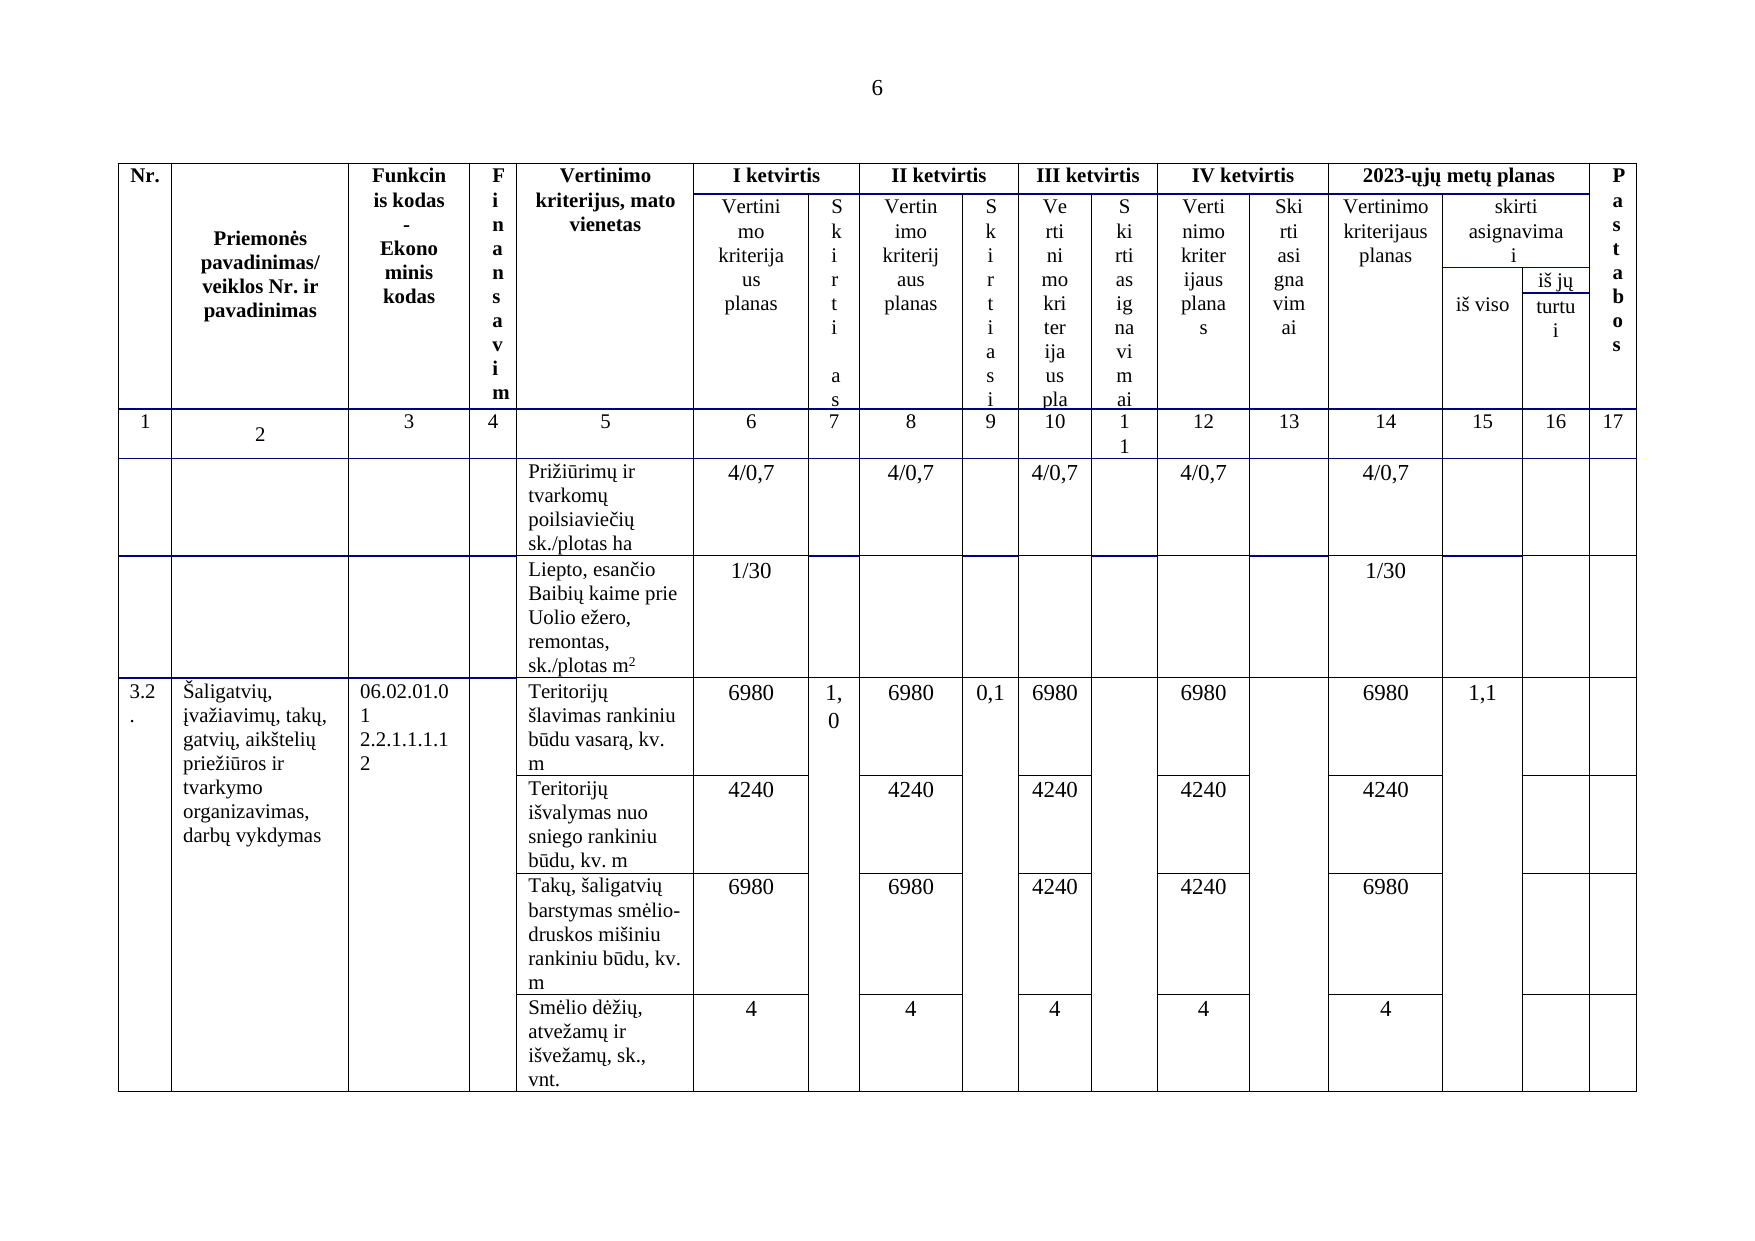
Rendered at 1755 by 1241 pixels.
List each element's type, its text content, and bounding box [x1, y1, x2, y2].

table_cell [470, 459, 516, 555]
table_cell Skirti asignavimai [809, 195, 859, 408]
table_cell [1158, 556, 1249, 677]
table_header Funkcinis kodas - Ekonominis kodas [349, 164, 469, 408]
table_cell 4240 [694, 776, 808, 872]
table_cell 13 [1250, 410, 1328, 458]
table_cell 9 [963, 410, 1018, 458]
table_cell [349, 459, 469, 555]
table_cell 1/30 [1329, 556, 1442, 677]
table_cell [349, 557, 469, 677]
table_cell [1092, 557, 1157, 677]
table_cell 6980 [860, 874, 962, 994]
table_cell Teritorijų šlavimas rankiniu būdu vasarą, kv. m [517, 678, 693, 775]
table_cell Skirti asignavimai [1092, 195, 1157, 408]
table_cell [1523, 459, 1589, 555]
table_cell [1019, 556, 1091, 677]
table_cell 4240 [860, 776, 962, 872]
table_cell [119, 557, 171, 677]
table_cell [1590, 995, 1636, 1091]
table_cell 1 [119, 410, 171, 458]
table_cell 6980 [694, 678, 808, 775]
table_cell 16 [1523, 410, 1589, 458]
table_cell 4 [470, 410, 516, 458]
table_cell Teritorijų išvalymas nuo sniego rankiniu būdu, kv. m [517, 776, 693, 872]
table_cell 6980 [860, 678, 962, 775]
table_cell iš jų [1523, 268, 1589, 292]
table_cell Prižiūrimų ir tvarkomų poilsiaviečių sk./plotas ha [517, 459, 693, 555]
table_header Priemonės pavadinimas/ veiklos Nr. ir pavadinimas [172, 164, 348, 408]
table_cell 6980 [1329, 874, 1442, 994]
table_cell 4 [1158, 995, 1249, 1091]
table_cell 06.02.01.01 2.2.1.1.1.12 [349, 679, 469, 1091]
table_cell [1443, 557, 1522, 677]
table_header Pastabos [1590, 164, 1636, 408]
table_cell 4240 [1158, 776, 1249, 872]
table_header IV ketvirtis [1158, 164, 1328, 193]
table_cell 4 [1329, 995, 1442, 1091]
table_cell [1523, 874, 1589, 994]
table_cell 6980 [1019, 678, 1091, 775]
table_cell [1092, 678, 1157, 1091]
table_cell 8 [860, 410, 962, 458]
table_header III ketvirtis [1019, 164, 1157, 193]
table_cell skirti asignavimai [1443, 195, 1589, 267]
table_cell [470, 557, 516, 677]
table_cell [860, 556, 962, 677]
table_cell [1590, 874, 1636, 994]
table_cell [1250, 459, 1328, 555]
table_cell [1523, 556, 1589, 677]
table_cell 4 [1019, 995, 1091, 1091]
table_cell [1092, 459, 1157, 555]
table_cell [1590, 459, 1636, 555]
table_header Nr. [119, 164, 171, 408]
table_cell Vertinimo kriterijaus planas [1019, 195, 1091, 408]
table_cell 6980 [1158, 678, 1249, 775]
table_cell 5 [517, 410, 693, 458]
table_cell 4/0,7 [1158, 459, 1249, 555]
table_cell 6980 [1329, 678, 1442, 775]
table_cell [470, 679, 516, 1091]
table_cell Takų, šaligatvių barstymas smėlio-druskos mišiniu rankiniu būdu, kv. m [517, 874, 693, 994]
table_cell 1,1 [1443, 678, 1522, 1091]
table_cell [172, 557, 348, 677]
table_cell [809, 459, 859, 555]
table_cell 7 [809, 410, 859, 458]
table_cell 4240 [1158, 874, 1249, 994]
table_cell [809, 557, 859, 677]
table_cell 17 [1590, 410, 1636, 458]
table_cell 3.2. [119, 679, 171, 1091]
table_cell 1,0 [809, 678, 859, 1091]
table_cell 4 [694, 995, 808, 1091]
table_header Vertinimo kriterijus, mato vienetas [517, 164, 693, 408]
table_cell Vertinimo kriterijaus planas [1158, 195, 1249, 408]
table_cell [1523, 678, 1589, 775]
table_cell Vertinimo kriterijaus planas [694, 195, 808, 408]
table_cell 10 [1019, 410, 1091, 458]
table_cell [1250, 678, 1328, 1091]
table_cell 6980 [694, 874, 808, 994]
table_cell 4240 [1019, 776, 1091, 872]
table_cell 4/0,7 [1019, 459, 1091, 555]
table_cell 2 [172, 410, 348, 458]
table_cell Liepto, esančio Baibių kaime prie Uolio ežero, remontas, sk./plotas m2 [517, 556, 693, 677]
table_cell 4240 [1019, 874, 1091, 994]
table_cell 4/0,7 [860, 459, 962, 555]
table_cell Skirti asignavimai [1250, 195, 1328, 408]
table_cell Smėlio dėžių, atvežamų ir išvežamų, sk., vnt. [517, 995, 693, 1091]
table_cell 4/0,7 [694, 459, 808, 555]
table_cell [1590, 678, 1636, 775]
table_header Finansavimo šaltiniai [470, 164, 516, 408]
table_cell Vertinimo kriterijaus planas [860, 195, 962, 408]
table_cell turtui [1523, 294, 1589, 408]
table_cell 1/30 [694, 556, 808, 677]
table_cell 14 [1329, 410, 1442, 458]
table_cell 15 [1443, 410, 1522, 458]
table_cell [1443, 459, 1522, 555]
table_cell [1590, 776, 1636, 872]
table_cell [963, 459, 1018, 555]
table_header 2023-ųjų metų planas [1329, 164, 1589, 193]
table_cell 4/0,7 [1329, 459, 1442, 555]
table_cell Skirti asignavimai [963, 195, 1018, 408]
table_cell Šaligatvių, įvažiavimų, takų, gatvių, aikštelių priežiūros ir tvarkymo organizavimas, darbų vykdymas [172, 679, 348, 1091]
table_cell [1523, 995, 1589, 1091]
table_cell 4240 [1329, 776, 1442, 872]
table_cell [1250, 557, 1328, 677]
table_cell 6 [694, 410, 808, 458]
table_header I ketvirtis [694, 164, 859, 193]
table_cell [172, 459, 348, 555]
table_header II ketvirtis [860, 164, 1018, 193]
table_cell 3 [349, 410, 469, 458]
table_cell 12 [1158, 410, 1249, 458]
table_cell Vertinimo kriterijaus planas [1329, 195, 1442, 408]
table_cell [1523, 776, 1589, 872]
table_cell 4 [860, 995, 962, 1091]
table_cell 0,1 [963, 678, 1018, 1091]
table_cell [1590, 556, 1636, 677]
table_cell 11 [1092, 410, 1157, 458]
table_cell [963, 557, 1018, 677]
table_cell [119, 459, 171, 555]
table_cell iš viso [1443, 268, 1522, 408]
